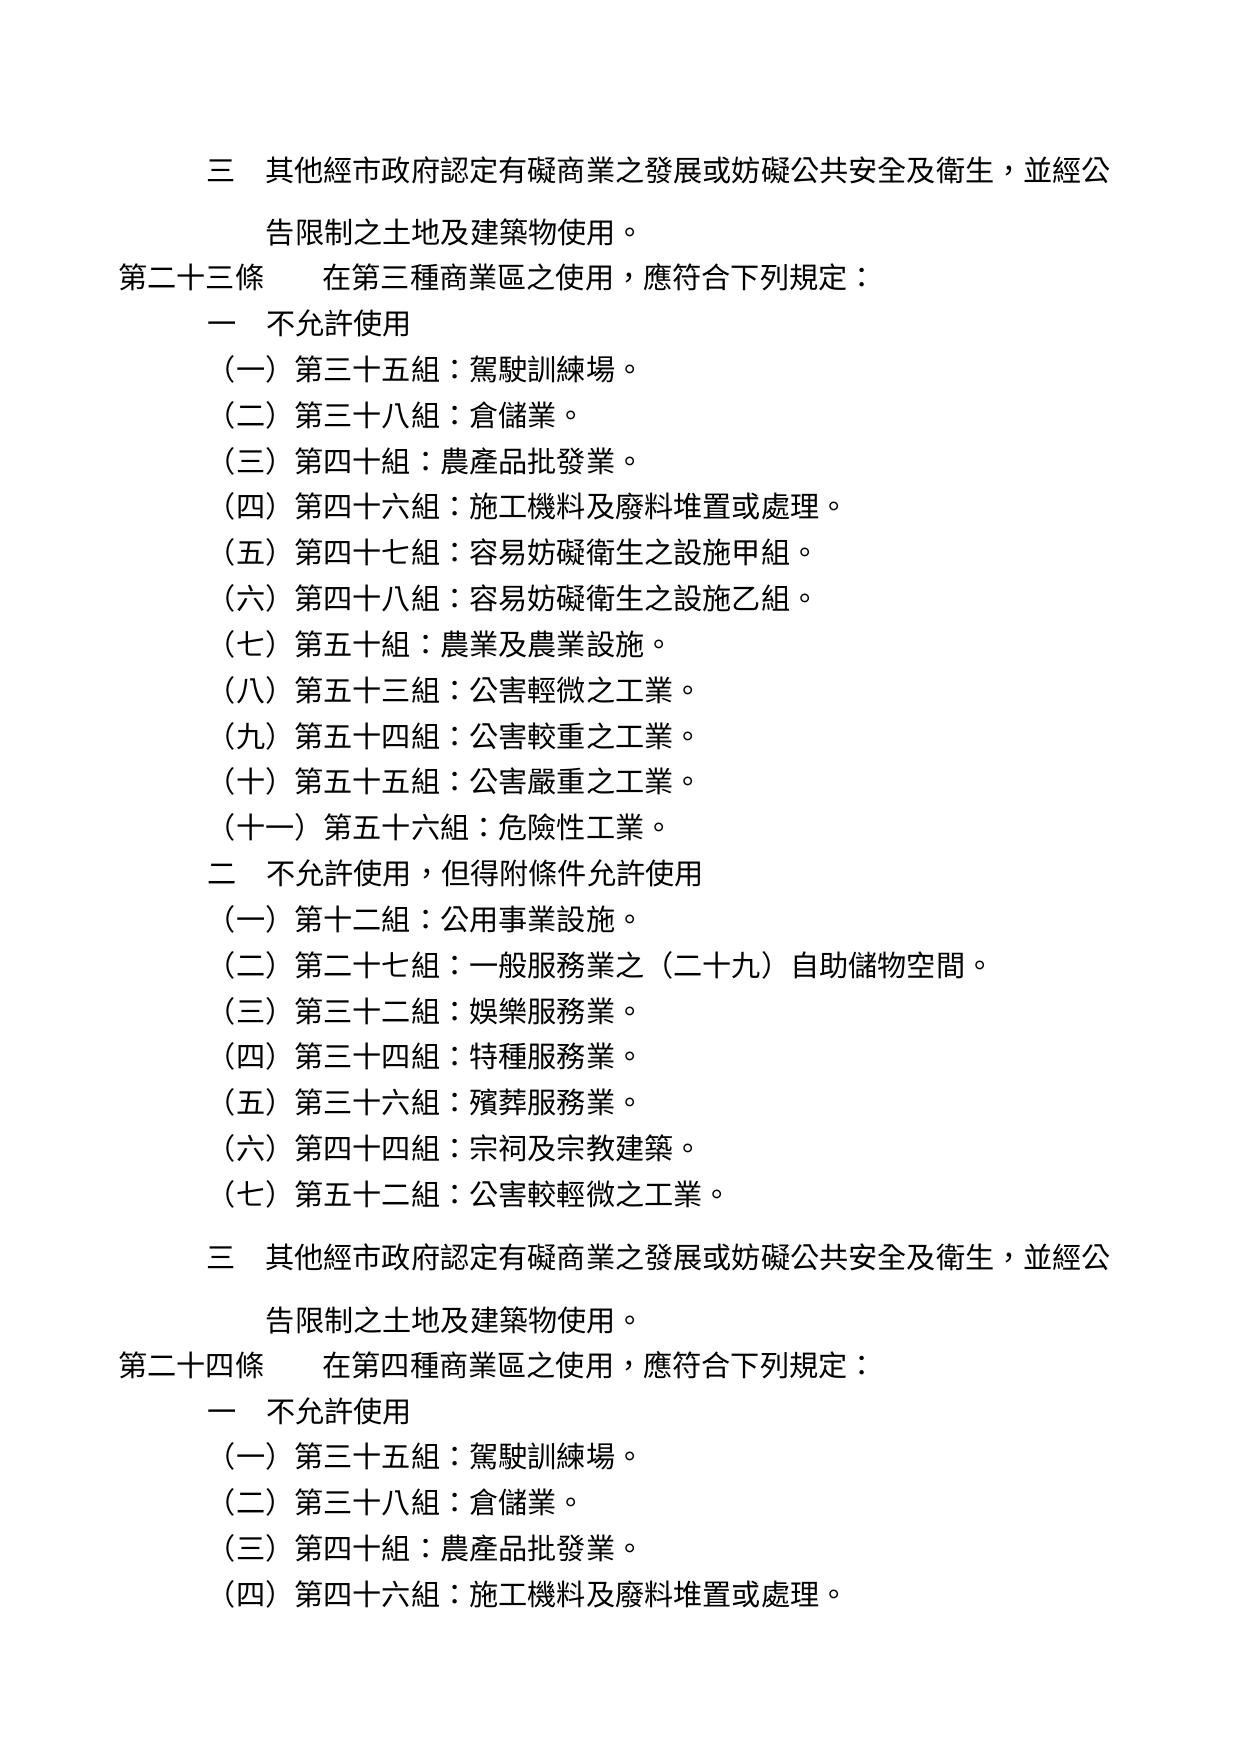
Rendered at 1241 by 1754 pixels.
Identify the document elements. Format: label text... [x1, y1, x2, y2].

text （七）第五十二組：公害較輕微之工業。 [207, 1169, 1122, 1214]
text （三）第四十組：農產品批發業。 [207, 1523, 1122, 1569]
text （二）第三十八組：倉儲業。 [207, 1477, 1122, 1523]
text （一）第十二組：公用事業設施。 [207, 894, 1122, 939]
text 三 其他經市政府認定有礙商業之發展或妨礙公共安全及衛生，並經公告限制之土地及建築物使用。 [207, 127, 1122, 252]
text （一）第三十五組：駕駛訓練場。 [207, 344, 1122, 389]
text （五）第三十六組：殯葬服務業。 [207, 1077, 1122, 1123]
text （一）第三十五組：駕駛訓練場。 [207, 1431, 1122, 1477]
text （三）第三十二組：娛樂服務業。 [207, 985, 1122, 1031]
text （十一）第五十六組：危險性工業。 [207, 802, 1122, 848]
text 第二十四條 在第四種商業區之使用，應符合下列規定： [118, 1339, 1122, 1385]
text 一 不允許使用 [208, 1385, 1122, 1431]
text （二）第二十七組：一般服務業之（二十九）自助儲物空間。 [207, 939, 1122, 985]
text （五）第四十七組：容易妨礙衛生之設施甲組。 [207, 527, 1122, 573]
text （八）第五十三組：公害輕微之工業。 [207, 664, 1122, 710]
text （四）第三十四組：特種服務業。 [207, 1031, 1122, 1077]
text （二）第三十八組：倉儲業。 [207, 389, 1122, 435]
text （六）第四十四組：宗祠及宗教建築。 [207, 1123, 1122, 1169]
text （九）第五十四組：公害較重之工業。 [207, 710, 1122, 756]
text 二 不允許使用，但得附條件允許使用 [208, 848, 1122, 894]
text （六）第四十八組：容易妨礙衛生之設施乙組。 [207, 573, 1122, 619]
text 第二十三條 在第三種商業區之使用，應符合下列規定： [118, 252, 1122, 298]
text 一 不允許使用 [208, 298, 1122, 344]
text （七）第五十組：農業及農業設施。 [207, 619, 1122, 664]
text （四）第四十六組：施工機料及廢料堆置或處理。 [207, 481, 1122, 527]
text （三）第四十組：農產品批發業。 [207, 435, 1122, 481]
text （四）第四十六組：施工機料及廢料堆置或處理。 [207, 1569, 1122, 1614]
text 三 其他經市政府認定有礙商業之發展或妨礙公共安全及衛生，並經公告限制之土地及建築物使用。 [207, 1214, 1122, 1339]
text （十）第五十五組：公害嚴重之工業。 [207, 756, 1122, 802]
